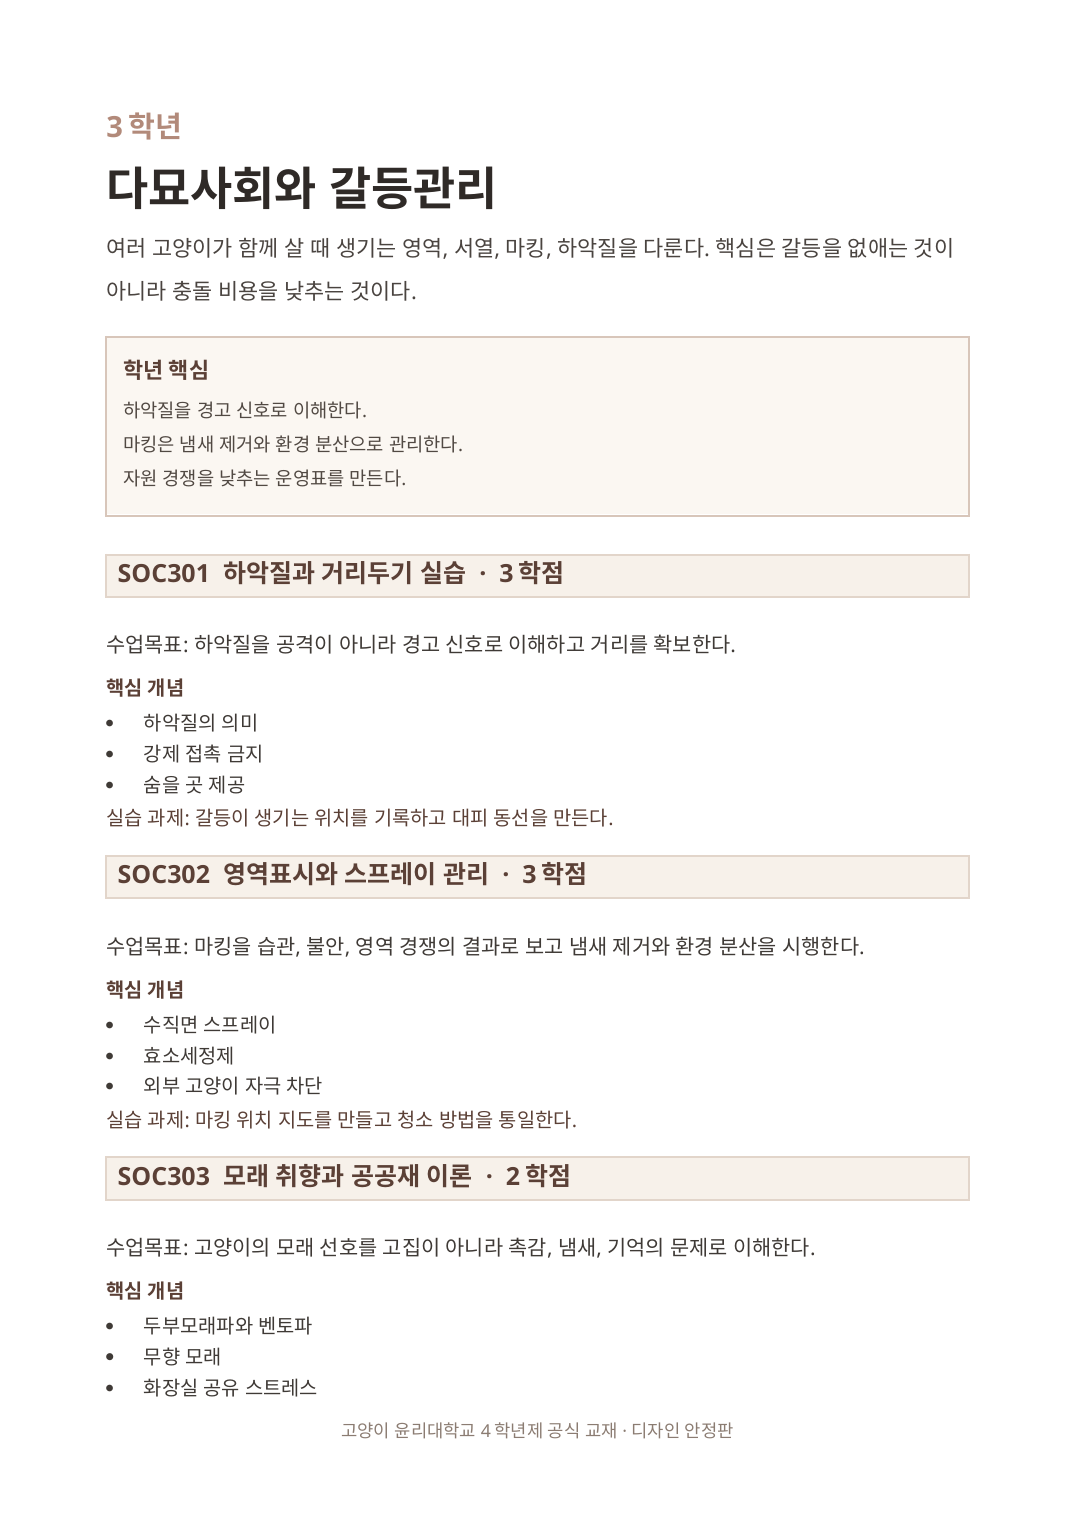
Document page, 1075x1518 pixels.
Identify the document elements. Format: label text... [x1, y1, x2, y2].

table_header 학년 핵심 하악질을 경고 신호로 이해한다. 마킹은 냄새 제거와 환경 분산으로 관리한다. 자원 경쟁을 낮추는 운영표를 만든다. [107, 338, 968, 514]
list 두부모래파와 벤토파 [106, 1312, 968, 1339]
text 수업목표: 하악질을 공격이 아니라 경고 신호로 이해하고 거리를 확보한다. [106, 631, 968, 659]
text 실습 과제: 마킹 위치 지도를 만들고 청소 방법을 통일한다. [106, 1106, 968, 1133]
text 수업목표: 마킹을 습관, 불안, 영역 경쟁의 결과로 보고 냄새 제거와 환경 분산을 시행한다. [106, 932, 968, 960]
text 핵심 개념 [106, 674, 968, 701]
list 효소세정제 [106, 1042, 968, 1069]
text 여러 고양이가 함께 살 때 생기는 영역, 서열, 마킹, 하악질을 다룬다. 핵심은 갈등을 없애는 것이 아니라 충돌 비용을 낮추는 것이다. [106, 233, 968, 306]
list 강제 접촉 금지 [106, 741, 968, 767]
table_header SOC302 영역표시와 스프레이 관리 · 3학점 [107, 857, 968, 897]
list 숨을 곳 제공 [106, 771, 968, 798]
text 실습 과제: 갈등이 생기는 위치를 기록하고 대피 동선을 만든다. [106, 804, 968, 831]
list 수직면 스프레이 [106, 1011, 968, 1038]
list 화장실 공유 스트레스 [106, 1374, 968, 1401]
table_header SOC301 하악질과 거리두기 실습 · 3학점 [107, 556, 968, 596]
list 외부 고양이 자극 차단 [106, 1073, 968, 1100]
text 3학년 [106, 106, 968, 146]
table_header SOC303 모래 취향과 공공재 이론 · 2학점 [107, 1158, 968, 1199]
text 수업목표: 고양이의 모래 선호를 고집이 아니라 촉감, 냄새, 기억의 문제로 이해한다. [106, 1233, 968, 1262]
list 무향 모래 [106, 1343, 968, 1370]
text 핵심 개념 [106, 1277, 968, 1304]
text 다묘사회와 갈등관리 [106, 156, 968, 218]
text 핵심 개념 [106, 976, 968, 1003]
list 하악질의 의미 [106, 709, 968, 737]
